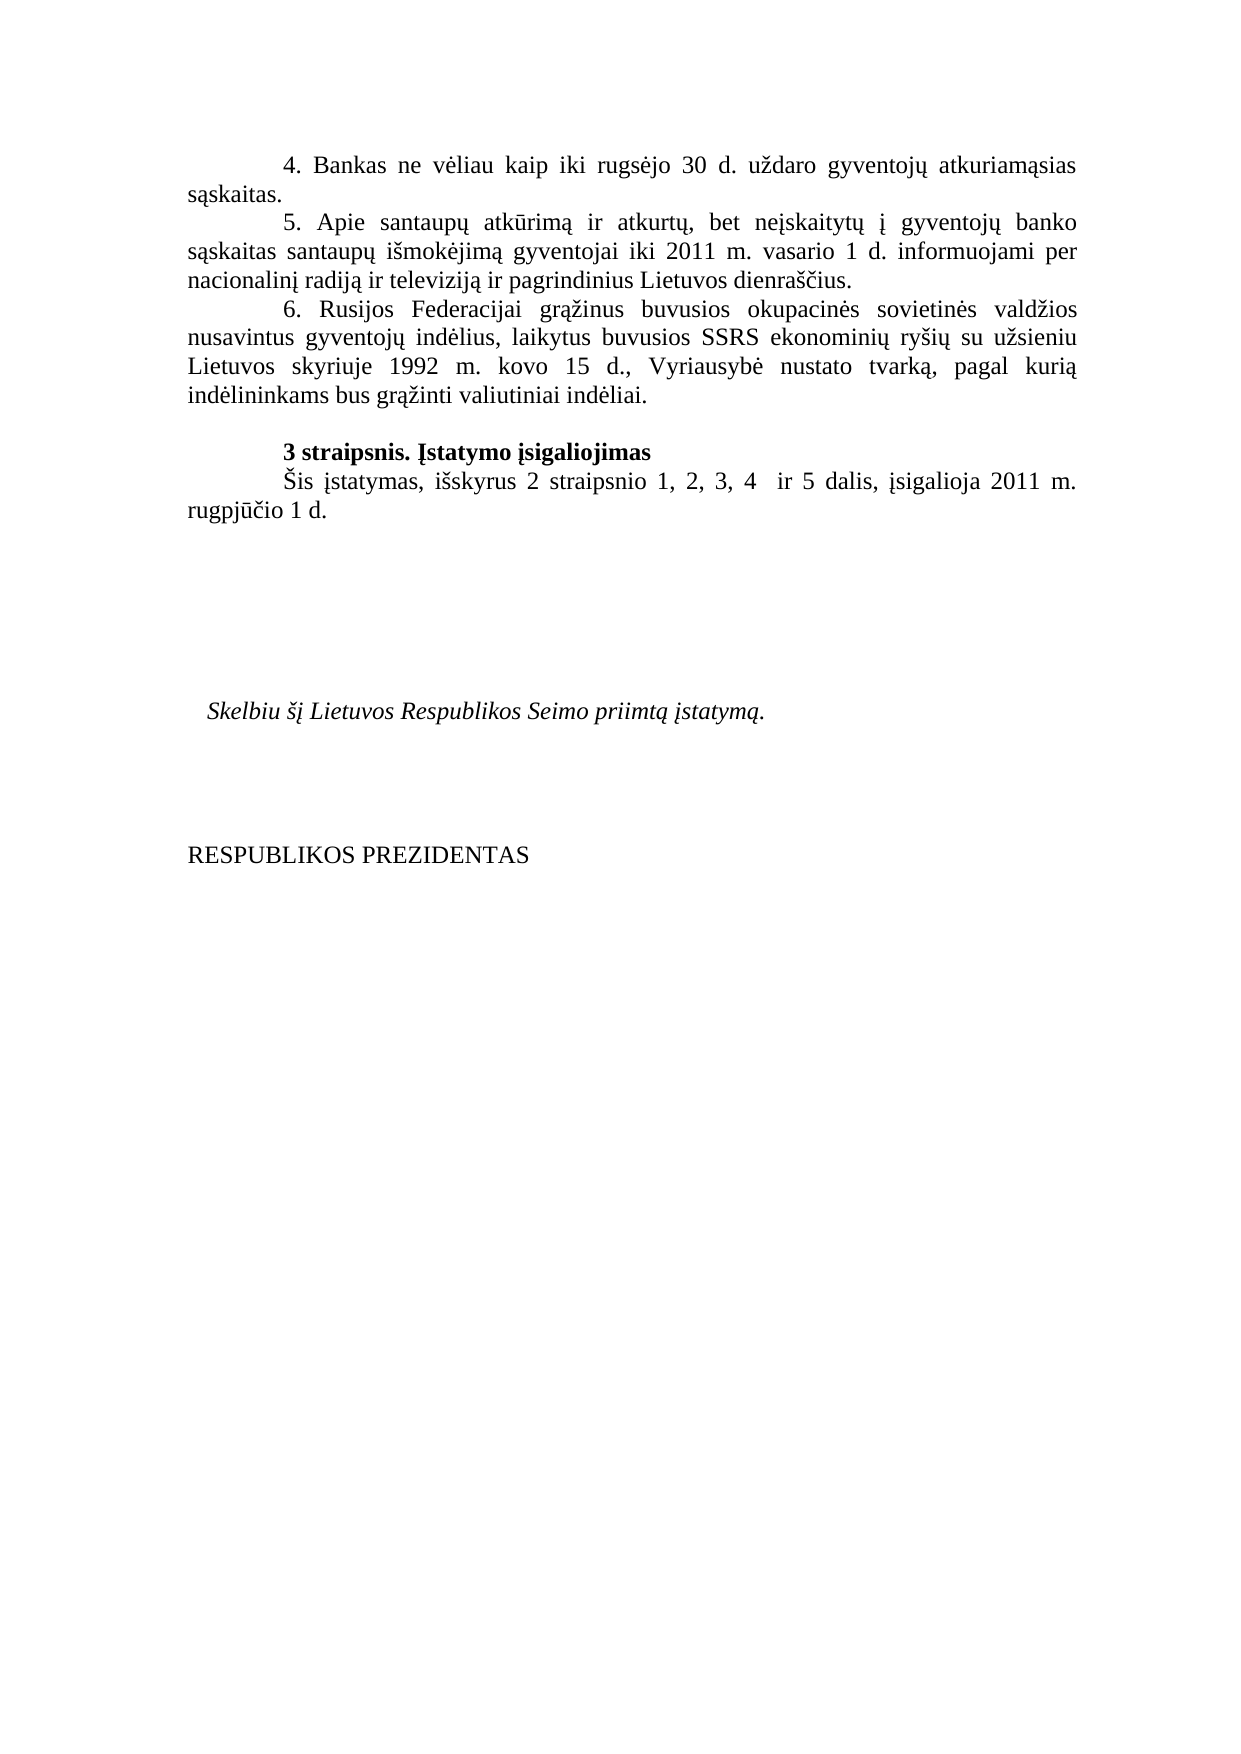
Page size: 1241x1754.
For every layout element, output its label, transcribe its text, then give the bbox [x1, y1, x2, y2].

text 5. Apie santaupų atkūrimą ir atkurtų, bet neįskaitytų į gyventojų banko sąskaitas santaupų išmokėjimą gyventojai iki 2011 m. vasario 1 d. informuojami per nacionalinį radiją ir televiziją ir pagrindinius Lietuvos dienraščius. [187, 207, 1078, 294]
text 3 straipsnis. Įstatymo įsigaliojimas [187, 437, 1078, 466]
text Šis įstatymas, išskyrus 2 straipsnio 1, 2, 3, 4 ir 5 dalis, įsigalioja 2011 m. rugpjūčio 1 d. [187, 466, 1078, 524]
text 6. Rusijos Federacijai grąžinus buvusios okupacinės sovietinės valdžios nusavintus gyventojų indėlius, laikytus buvusios SSRS ekonominių ryšių su užsieniu Lietuvos skyriuje 1992 m. kovo 15 d., Vyriausybė nustato tvarką, pagal kurią indėlininkams bus grąžinti valiutiniai indėliai. [187, 294, 1078, 409]
text RESPUBLIKOS PREZIDENTAS [187, 840, 1078, 869]
text Skelbiu šį Lietuvos Respublikos Seimo priimtą įstatymą. [187, 696, 1078, 725]
text 4. Bankas ne vėliau kaip iki rugsėjo 30 d. uždaro gyventojų atkuriamąsias sąskaitas. [187, 150, 1078, 207]
